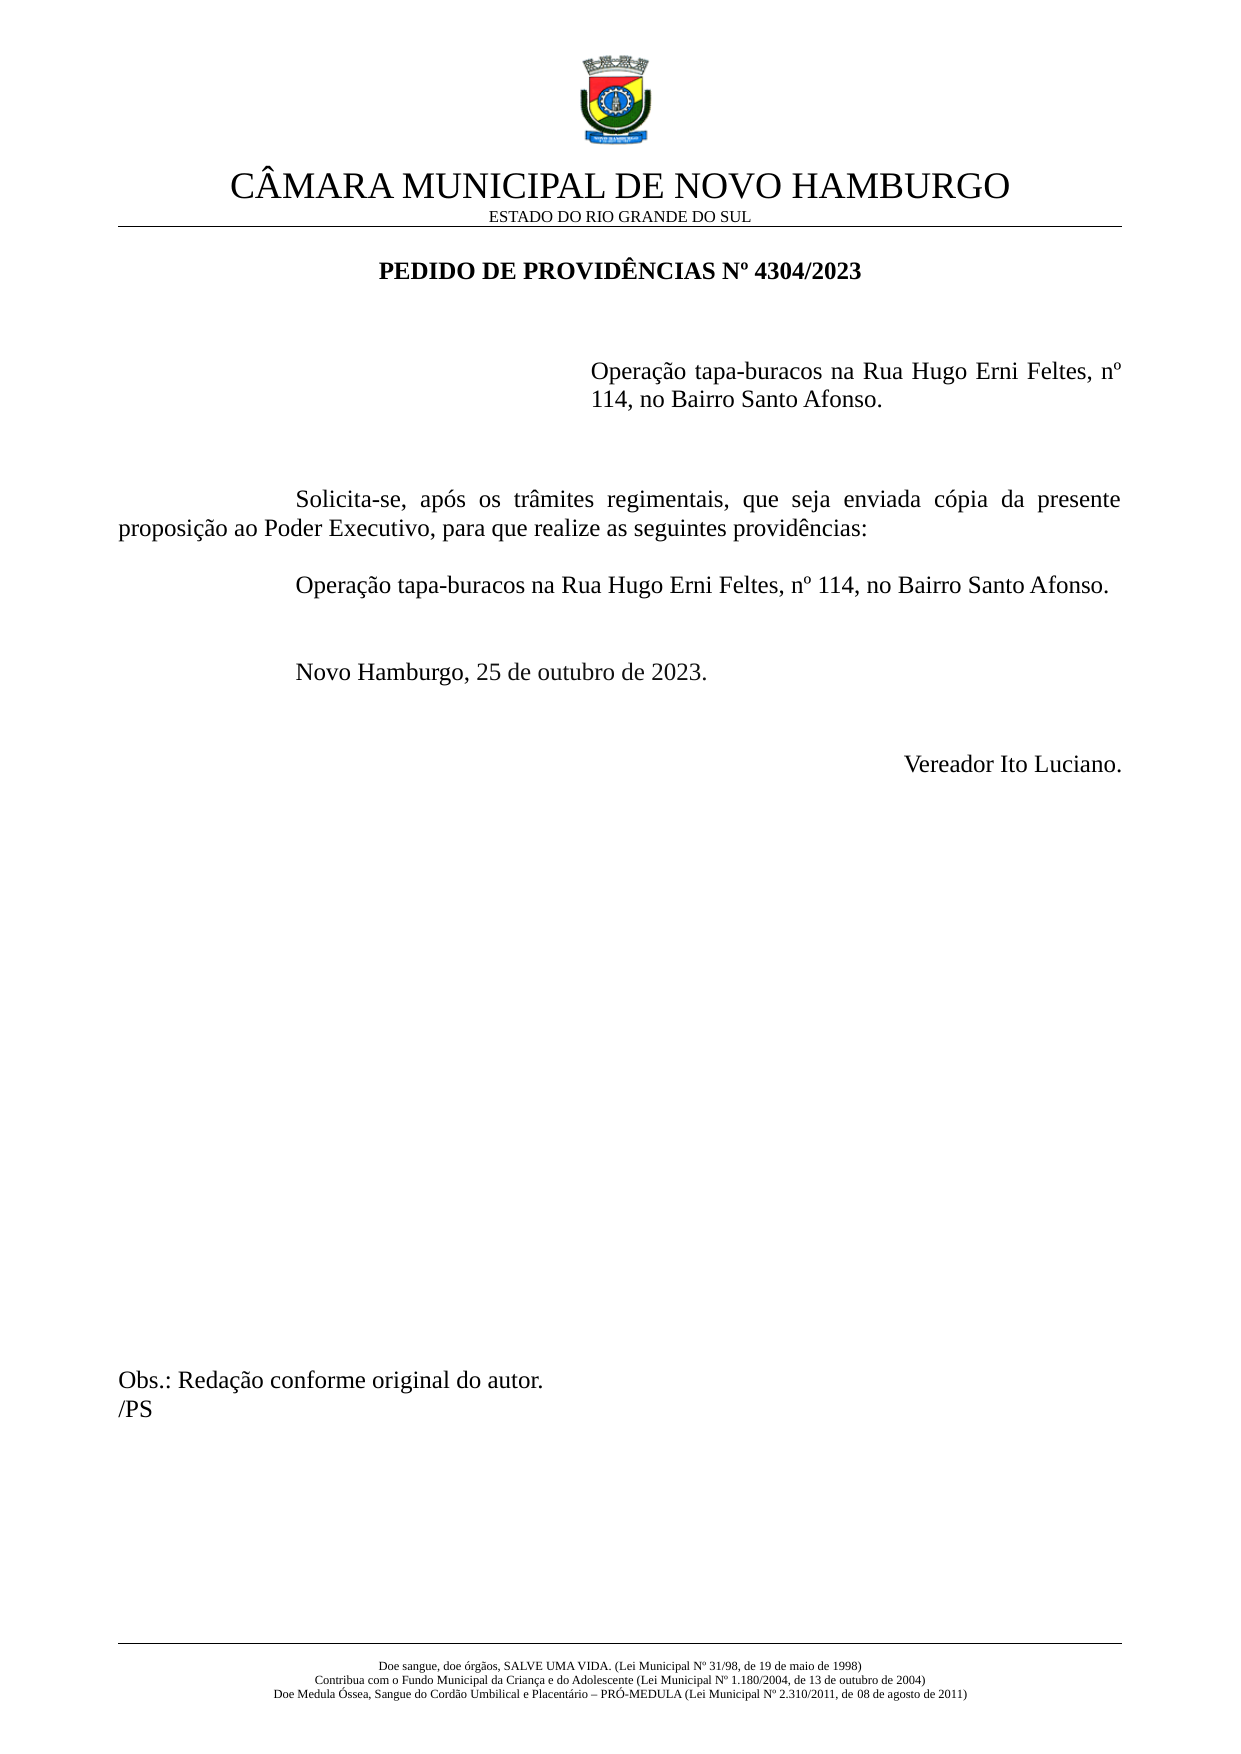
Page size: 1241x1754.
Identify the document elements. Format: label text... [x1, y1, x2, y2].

text PEDIDO DE PROVIDÊNCIAS Nº 4304/2023 [118, 256, 1122, 285]
text Vereador Ito Luciano. [118, 749, 1122, 778]
picture [574, 48, 655, 149]
text /PS [118, 1394, 1122, 1422]
text Obs.: Redação conforme original do autor. [118, 1365, 1122, 1394]
text Operação tapa-buracos na Rua Hugo Erni Feltes, nº 114, no Bairro Santo Afonso. [591, 356, 1122, 413]
text Operação tapa-buracos na Rua Hugo Erni Feltes, nº 114, no Bairro Santo Afonso. [118, 570, 1122, 599]
text Novo Hamburgo, 25 de outubro de 2023. [118, 657, 1122, 685]
text Solicita-se, após os trâmites regimentais, que seja enviada cópia da presente proposição ao Poder Executivo, para que realize as seguintes providências: [118, 484, 1122, 542]
